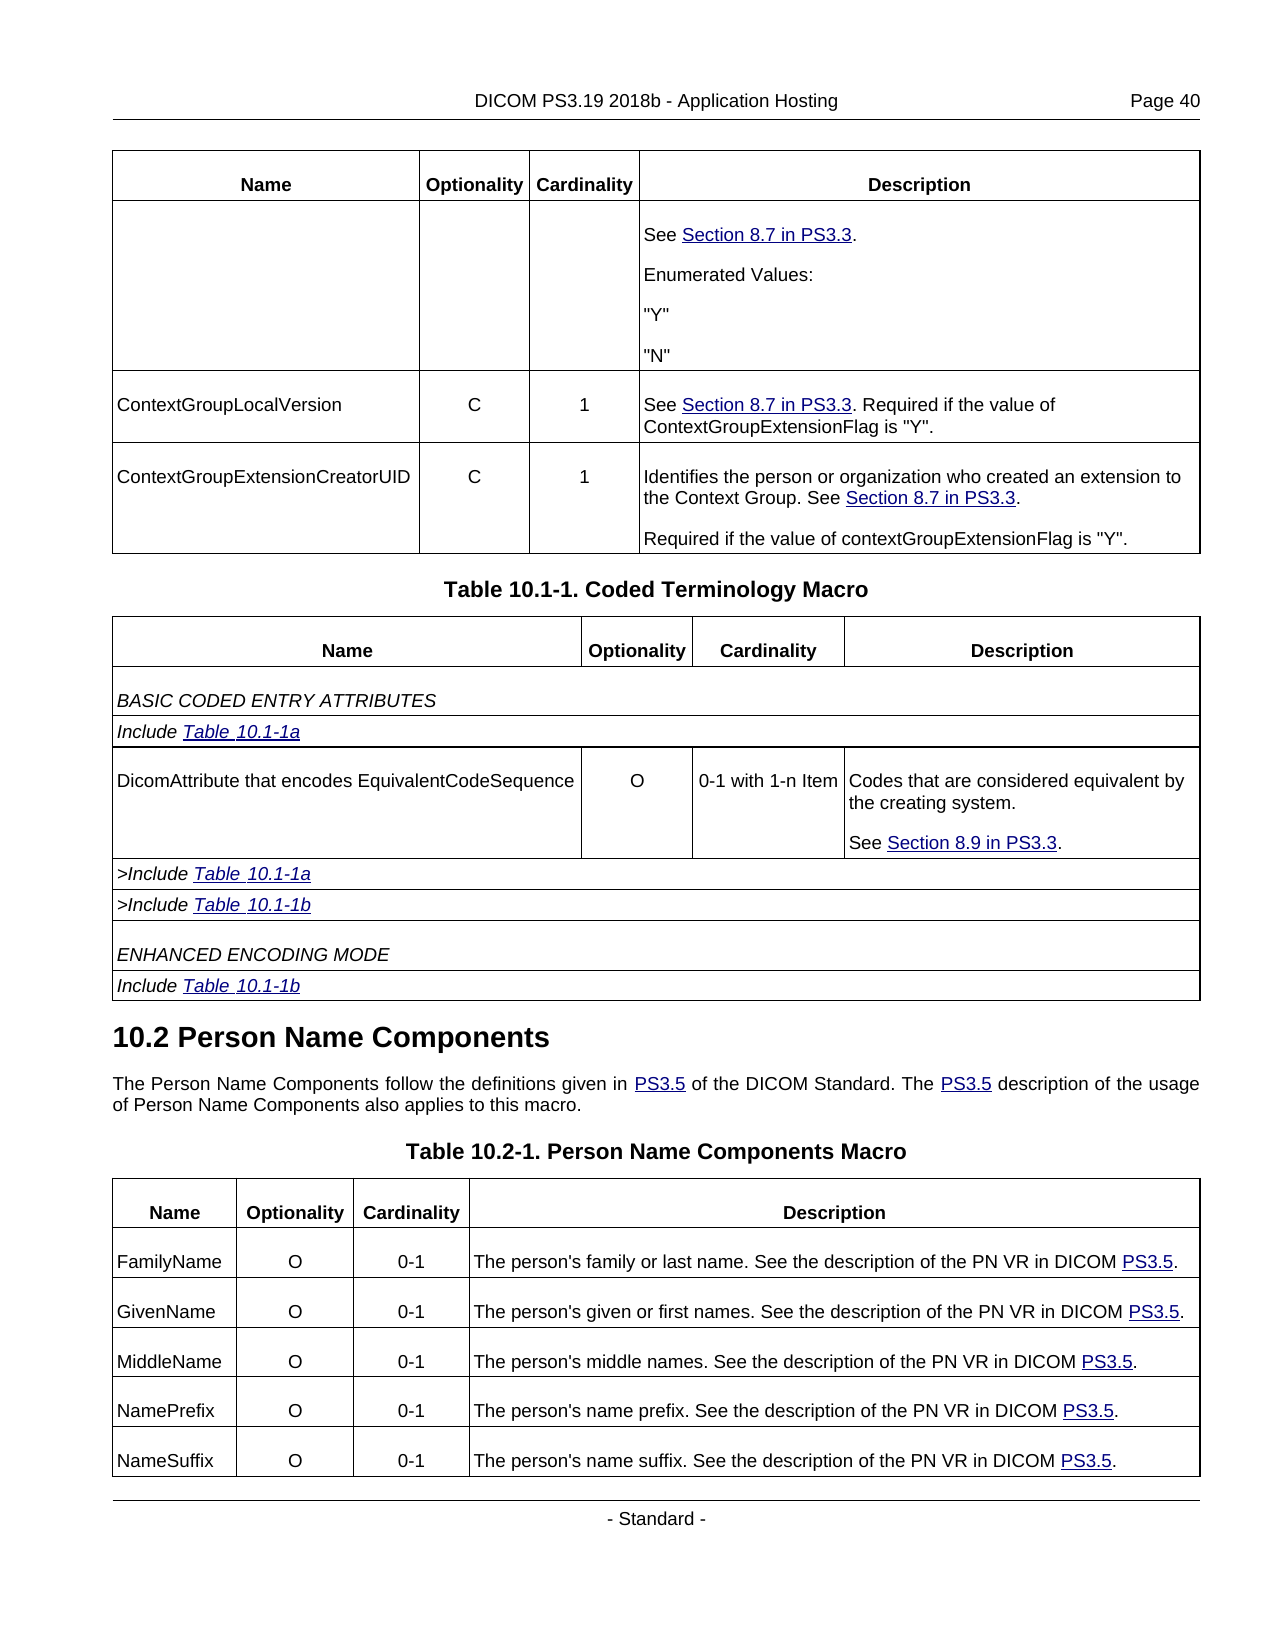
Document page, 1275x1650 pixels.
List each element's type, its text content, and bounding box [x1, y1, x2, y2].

table_cell The person's name suffix. See the description of the PN VR in DICOM PS3.5. [470, 1427, 1199, 1476]
table_header Cardinality [530, 151, 639, 200]
table_cell O [237, 1328, 353, 1376]
table_cell The person's family or last name. See the description of the PN VR in DICOM PS3.5. [470, 1228, 1199, 1277]
table_header Optionality [582, 617, 692, 666]
table_cell Include Table 10.1-1a [113, 716, 1199, 746]
table_cell 0-1 [354, 1377, 469, 1426]
table_header Name [113, 1179, 236, 1227]
text Table 10.2-1. Person Name Components Macro [112, 1138, 1200, 1164]
text The Person Name Components follow the definitions given in PS3.5 of the DICOM Standard. The PS3.5 description of the usage of Person Name Components also applies to this macro. [112, 1072, 1200, 1116]
table_cell ENHANCED ENCODING MODE [113, 921, 1199, 969]
table_cell >Include Table 10.1-1b [113, 890, 1199, 920]
table_cell ContextGroupLocalVersion [113, 371, 419, 442]
table_cell See Section 8.7 in PS3.3. Required if the value of ContextGroupExtensionFlag is "Y". [640, 371, 1199, 442]
table_cell NameSuffix [113, 1427, 236, 1476]
table_header Description [470, 1179, 1199, 1227]
table_cell O [237, 1228, 353, 1277]
table_cell O [237, 1278, 353, 1327]
table_cell The person's middle names. See the description of the PN VR in DICOM PS3.5. [470, 1328, 1199, 1376]
table_cell 0-1 [354, 1278, 469, 1327]
table_cell 0-1 [354, 1427, 469, 1476]
table_cell 1 [530, 371, 639, 442]
text 10.2 Person Name Components [112, 1020, 1200, 1054]
table_cell O [237, 1427, 353, 1476]
table_cell O [237, 1377, 353, 1426]
table_cell MiddleName [113, 1328, 236, 1376]
table_header Optionality [420, 151, 529, 200]
table_cell 0-1 [354, 1228, 469, 1277]
table_header Description [845, 617, 1199, 666]
table_header Name [113, 617, 581, 666]
table_cell The person's given or first names. See the description of the PN VR in DICOM PS3.5. [470, 1278, 1199, 1327]
table_cell [530, 201, 639, 370]
table_cell Identifies the person or organization who created an extension to the Context Group. See Section 8.7 in PS3.3. Required if the value of contextGroupExtensionFlag is "Y". [640, 443, 1199, 553]
table_header Optionality [237, 1179, 353, 1227]
table_header Name [113, 151, 419, 200]
table_cell 0-1 with 1-n Item [693, 748, 844, 858]
table_cell C [420, 371, 529, 442]
table_cell C [420, 443, 529, 553]
table_cell 1 [530, 443, 639, 553]
table_cell O [582, 748, 692, 858]
table_cell ContextGroupExtensionCreatorUID [113, 443, 419, 553]
table_cell DicomAttribute that encodes EquivalentCodeSequence [113, 748, 581, 858]
table_header Cardinality [354, 1179, 469, 1227]
table_cell The person's name prefix. See the description of the PN VR in DICOM PS3.5. [470, 1377, 1199, 1426]
table_cell See Section 8.7 in PS3.3. Enumerated Values: "Y" "N" [640, 201, 1199, 370]
table_cell BASIC CODED ENTRY ATTRIBUTES [113, 667, 1199, 715]
table_cell [420, 201, 529, 370]
table_header Cardinality [693, 617, 844, 666]
table_cell Include Table 10.1-1b [113, 971, 1199, 1000]
table_header Description [640, 151, 1199, 200]
text Table 10.1-1. Coded Terminology Macro [112, 577, 1200, 602]
table_cell 0-1 [354, 1328, 469, 1376]
table_cell GivenName [113, 1278, 236, 1327]
table_cell [113, 201, 419, 370]
table_cell Codes that are considered equivalent by the creating system. See Section 8.9 in PS3.3. [845, 748, 1199, 858]
table_cell >Include Table 10.1-1a [113, 859, 1199, 889]
table_cell NamePrefix [113, 1377, 236, 1426]
table_cell FamilyName [113, 1228, 236, 1277]
